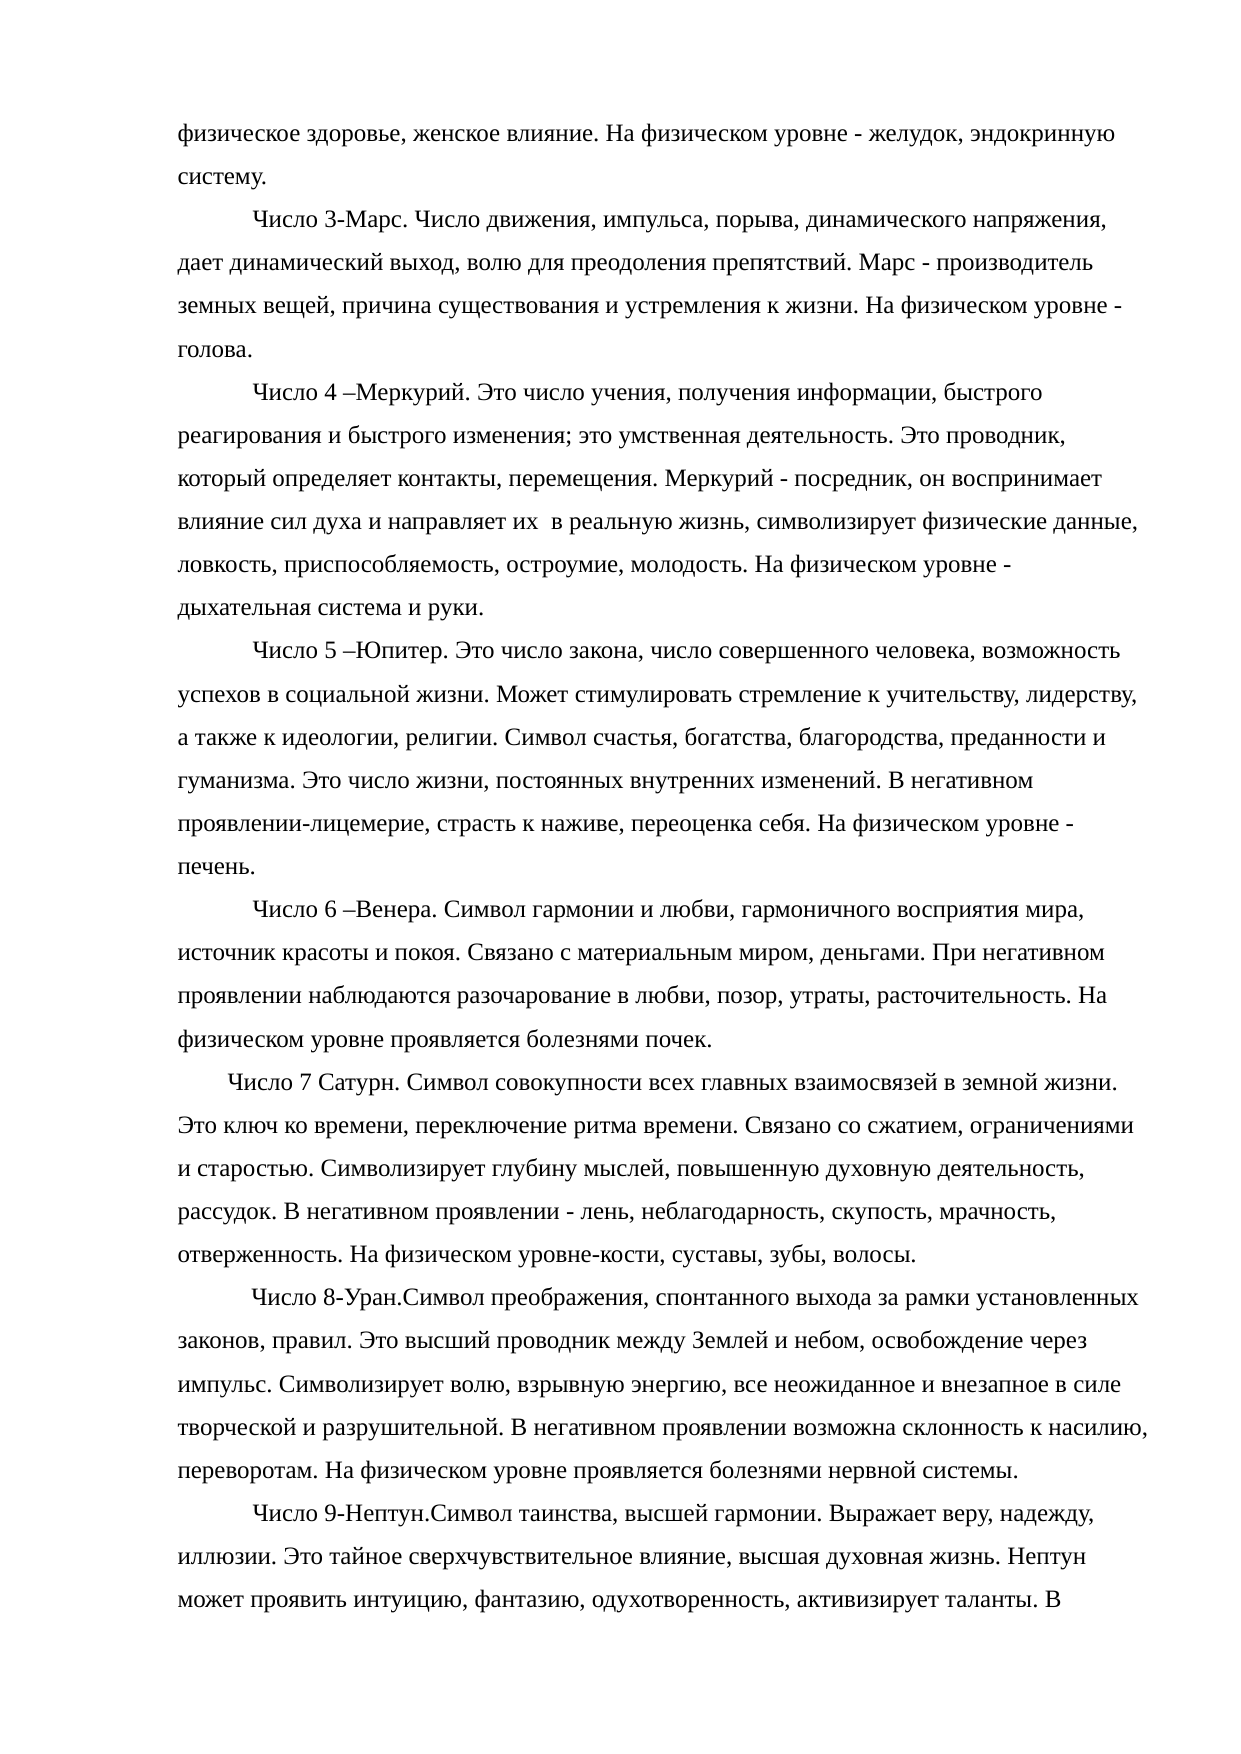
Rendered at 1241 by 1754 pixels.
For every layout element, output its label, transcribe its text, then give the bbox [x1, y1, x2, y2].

text Число 9-Нептун.Символ таинства, высшей гармонии. Выражает веру, надежду, иллюзии. Это тайное сверхчувствительное влияние, высшая духовная жизнь. Нептун может проявить интуицию, фантазию, одухотворенность, активизирует таланты. В [177, 1498, 1152, 1613]
text физическое здоровье, женское влияние. На физическом уровне - желудок, эндокринную систему. [177, 118, 1152, 190]
text Число 7 Сатурн. Символ совокупности всех главных взаимосвязей в земной жизни. Это ключ ко времени, переключение ритма времени. Связано со сжатием, ограничениями и старостью. Символизирует глубину мыслей, повышенную духовную деятельность, рассудок. В негативном проявлении - лень, неблагодарность, скупость, мрачность, отверженность. На физическом уровне-кости, суставы, зубы, волосы. [177, 1067, 1152, 1268]
text Число 6 –Венера. Символ гармонии и любви, гармоничного восприятия мира, источник красоты и покоя. Связано с материальным миром, деньгами. При негативном проявлении наблюдаются разочарование в любви, позор, утраты, расточительность. На физическом уровне проявляется болезнями почек. [177, 894, 1152, 1052]
text Число 5 –Юпитер. Это число закона, число совершенного человека, возможность успехов в социальной жизни. Может стимулировать стремление к учительству, лидерству, а также к идеологии, религии. Символ счастья, богатства, благородства, преданности и гуманизма. Это число жизни, постоянных внутренних изменений. В негативном проявлении-лицемерие, страсть к наживе, переоценка себя. На физическом уровне - печень. [177, 636, 1152, 880]
text Число 4 –Меркурий. Это число учения, получения информации, быстрого реагирования и быстрого изменения; это умственная деятельность. Это проводник, который определяет контакты, перемещения. Меркурий - посредник, он воспринимает влияние сил духа и направляет их в реальную жизнь, символизирует физические данные, ловкость, приспособляемость, остроумие, молодость. На физическом уровне - дыхательная система и руки. [177, 377, 1152, 621]
text Число 3-Марс. Число движения, импульса, порыва, динамического напряжения, дает динамический выход, волю для преодоления препятствий. Марс - производитель земных вещей, причина существования и устремления к жизни. На физическом уровне - голова. [177, 204, 1152, 362]
text Число 8-Уран.Символ преображения, спонтанного выхода за рамки установленных законов, правил. Это высший проводник между Землей и небом, освобождение через импульс. Символизирует волю, взрывную энергию, все неожиданное и внезапное в силе творческой и разрушительной. В негативном проявлении возможна склонность к насилию, переворотам. На физическом уровне проявляется болезнями нервной системы. [177, 1282, 1152, 1484]
